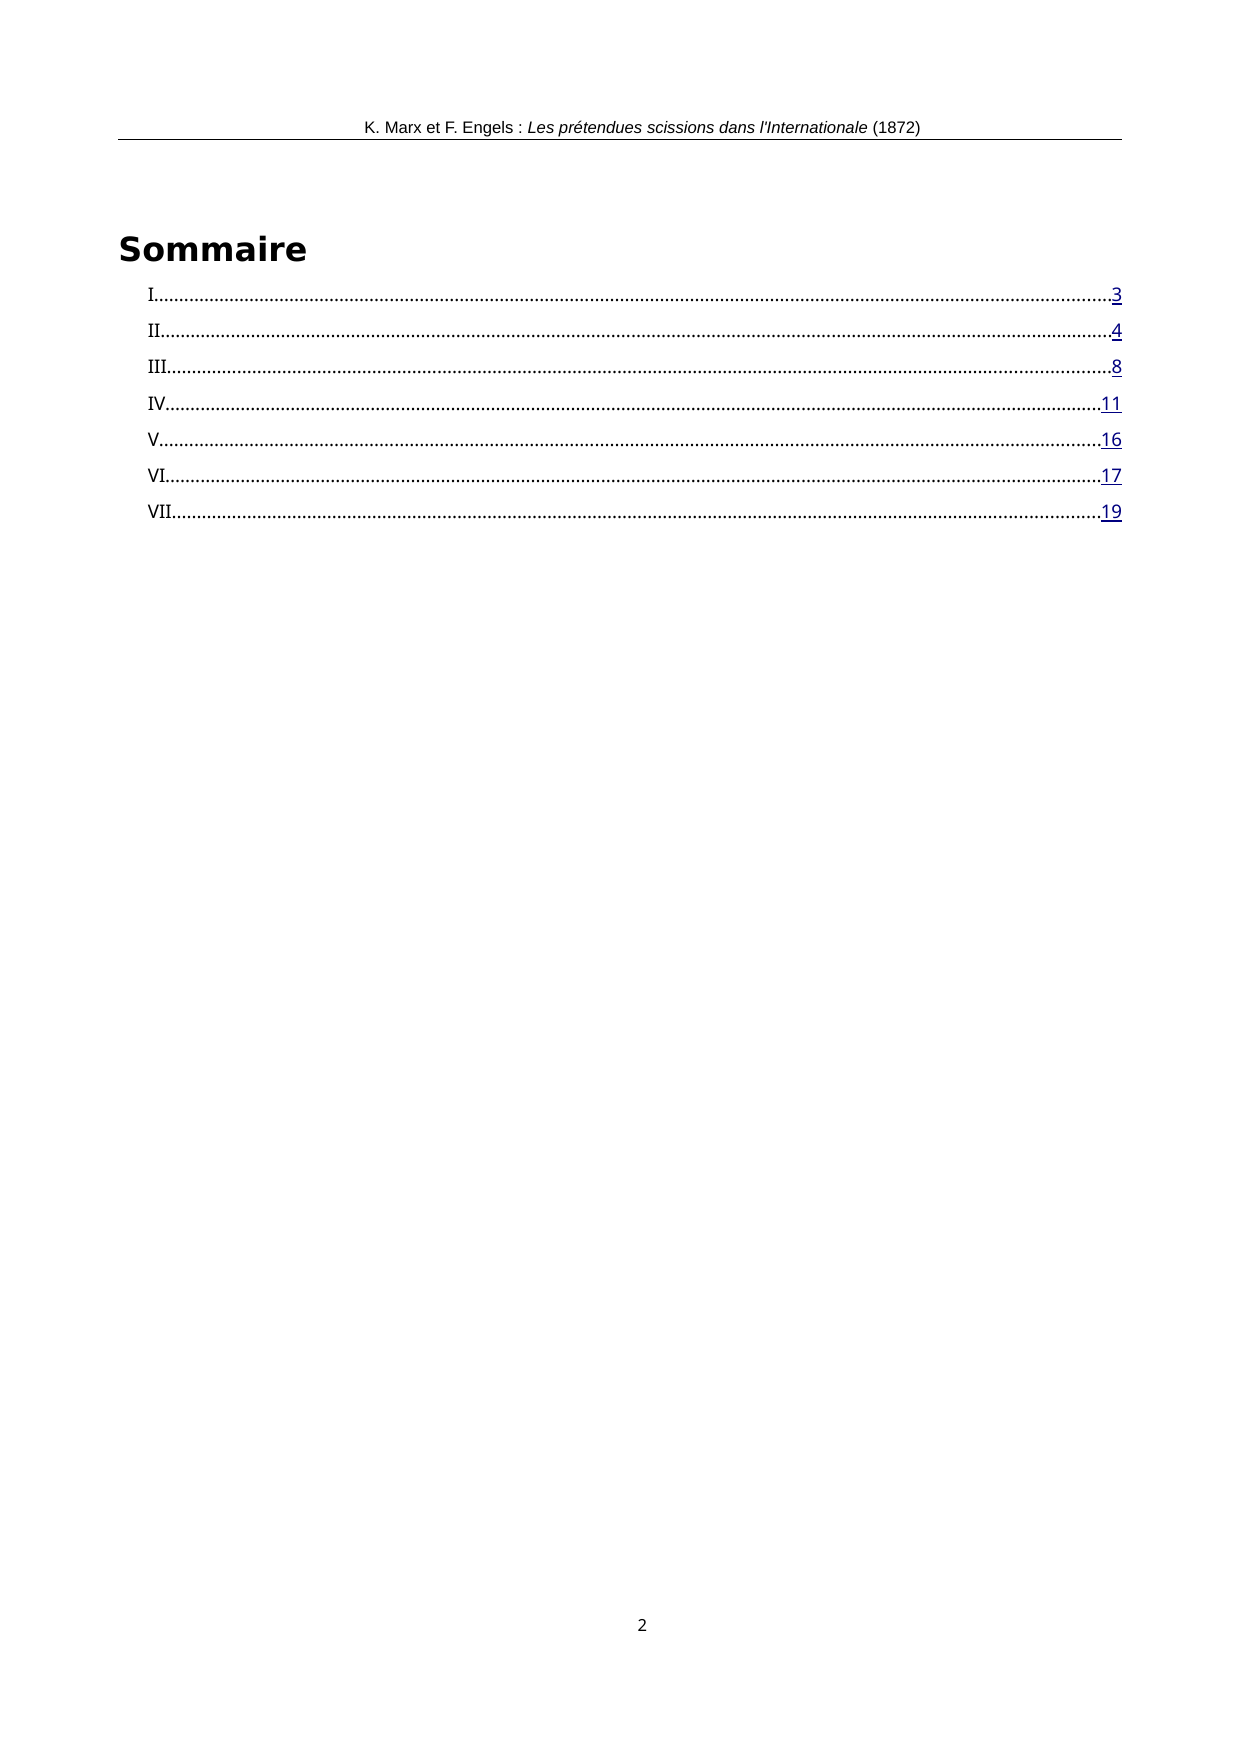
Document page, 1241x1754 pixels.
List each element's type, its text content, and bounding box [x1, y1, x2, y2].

subtitle Sommaire [118, 230, 1122, 269]
text II 4 [148, 318, 1122, 343]
text V 16 [148, 426, 1122, 452]
text IV 11 [148, 390, 1122, 415]
text III 8 [148, 354, 1122, 379]
text I 3 [148, 281, 1122, 307]
text VI 17 [148, 462, 1122, 488]
text VII 19 [148, 498, 1122, 524]
